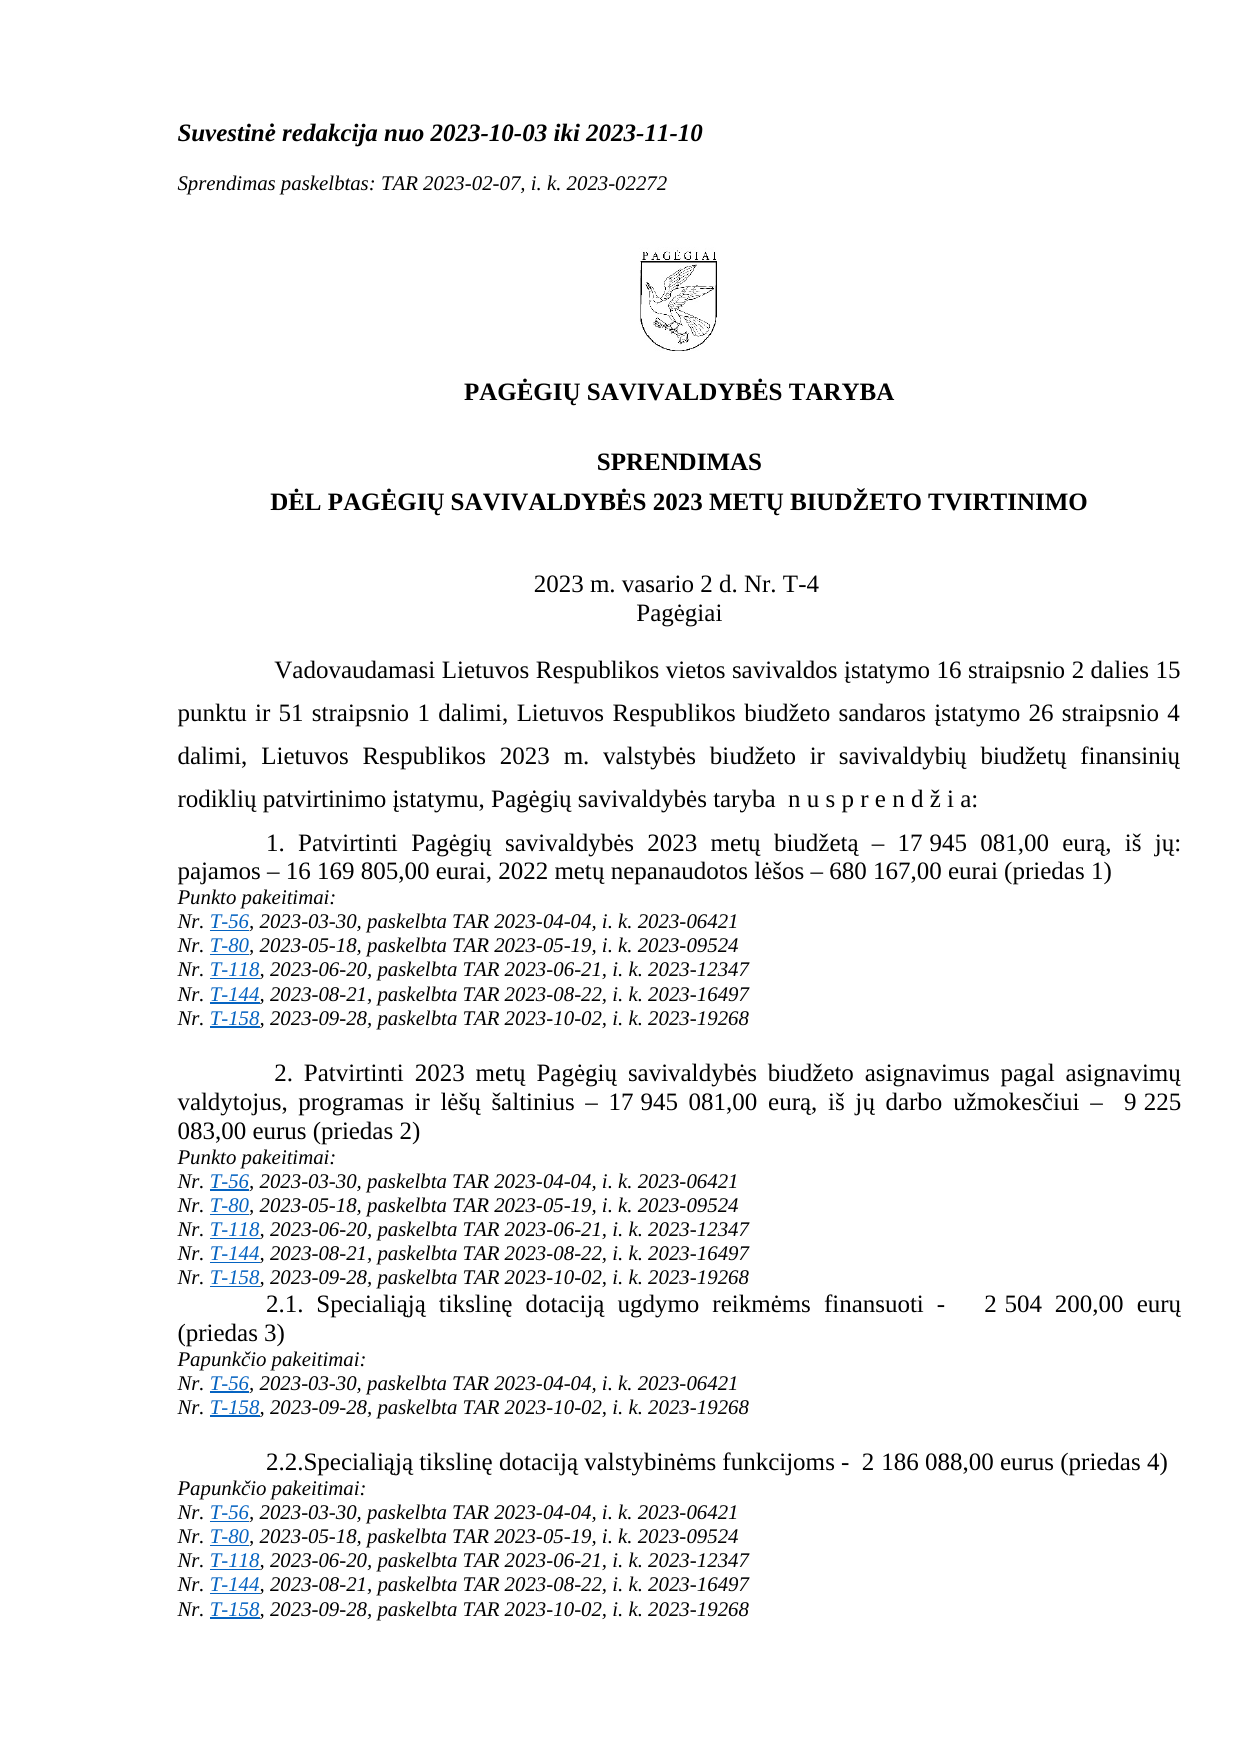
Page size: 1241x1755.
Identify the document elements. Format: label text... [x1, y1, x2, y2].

text Nr. T-80, 2023-05-18, paskelbta TAR 2023-05-19, i. k. 2023-09524 [177, 1524, 1181, 1548]
text Nr. T-56, 2023-03-30, paskelbta TAR 2023-04-04, i. k. 2023-06421 [177, 909, 1181, 933]
text Suvestinė redakcija nuo 2023-10-03 iki 2023-11-10 [177, 118, 1181, 147]
text Sprendimas paskelbtas: TAR 2023-02-07, i. k. 2023-02272 [177, 171, 1181, 195]
text Nr. T-144, 2023-08-21, paskelbta TAR 2023-08-22, i. k. 2023-16497 [177, 1241, 1181, 1265]
text 1. Patvirtinti Pagėgių savivaldybės 2023 metų biudžetą – 17 945 081,00 eurą, iš jų: pajamos – 16 169 805,00 eurai, 2022 metų nepanaudotos lėšos – 680 167,00 eurai (priedas 1) [177, 828, 1181, 885]
text Nr. T-158, 2023-09-28, paskelbta TAR 2023-10-02, i. k. 2023-19268 [177, 1596, 1181, 1621]
text Nr. T-56, 2023-03-30, paskelbta TAR 2023-04-04, i. k. 2023-06421 [177, 1169, 1181, 1193]
text Papunkčio pakeitimai: [177, 1346, 1181, 1371]
text 2.1. Specialiąją tikslinę dotaciją ugdymo reikmėms finansuoti - 2 504 200,00 eurų (priedas 3) [177, 1289, 1181, 1346]
text Nr. T-56, 2023-03-30, paskelbta TAR 2023-04-04, i. k. 2023-06421 [177, 1371, 1181, 1394]
text Nr. T-56, 2023-03-30, paskelbta TAR 2023-04-04, i. k. 2023-06421 [177, 1500, 1181, 1524]
text dėl Pagėgių savivaldybės 2023 metų biudžeto tvirtinimo [177, 487, 1181, 516]
subtitle 2023 m. vasario 2 d. Nr. T-4 [177, 569, 1181, 598]
text 2.2.Specialiąją tikslinę dotaciją valstybinėms funkcijoms - 2 186 088,00 eurus (priedas 4) [177, 1447, 1181, 1476]
text Nr. T-118, 2023-06-20, paskelbta TAR 2023-06-21, i. k. 2023-12347 [177, 957, 1181, 981]
text Papunkčio pakeitimai: [177, 1476, 1181, 1500]
subtitle Pagėgių savivaldybės taryba [177, 377, 1181, 406]
text Nr. T-118, 2023-06-20, paskelbta TAR 2023-06-21, i. k. 2023-12347 [177, 1548, 1181, 1572]
text Pagėgiai [177, 598, 1181, 626]
text Vadovaudamasi Lietuvos Respublikos vietos savivaldos įstatymo 16 straipsnio 2 dalies 15 punktu ir 51 straipsnio 1 dalimi, Lietuvos Respublikos biudžeto sandaros įstatymo 26 straipsnio 4 dalimi, Lietuvos Respublikos 2023 m. valstybės biudžeto ir savivaldybių biudžetų finansinių rodiklių patvirtinimo įstatymu, Pagėgių savivaldybės taryba n u s p r e n d ž i a: [177, 655, 1181, 813]
text Punkto pakeitimai: [177, 885, 1181, 909]
text Nr. T-158, 2023-09-28, paskelbta TAR 2023-10-02, i. k. 2023-19268 [177, 1006, 1181, 1029]
text Nr. T-158, 2023-09-28, paskelbta TAR 2023-10-02, i. k. 2023-19268 [177, 1265, 1181, 1289]
text Nr. T-80, 2023-05-18, paskelbta TAR 2023-05-19, i. k. 2023-09524 [177, 933, 1181, 957]
text 2. Patvirtinti 2023 metų Pagėgių savivaldybės biudžeto asignavimus pagal asignavimų valdytojus, programas ir lėšų šaltinius – 17 945 081,00 eurą, iš jų darbo užmokesčiui – 9 225 083,00 eurus (priedas 2) [177, 1058, 1181, 1144]
text Nr. T-118, 2023-06-20, paskelbta TAR 2023-06-21, i. k. 2023-12347 [177, 1217, 1181, 1241]
text Nr. T-144, 2023-08-21, paskelbta TAR 2023-08-22, i. k. 2023-16497 [177, 981, 1181, 1006]
text sprendimas [177, 447, 1181, 476]
text Punkto pakeitimai: [177, 1144, 1181, 1169]
text Nr. T-158, 2023-09-28, paskelbta TAR 2023-10-02, i. k. 2023-19268 [177, 1394, 1181, 1419]
text Nr. T-144, 2023-08-21, paskelbta TAR 2023-08-22, i. k. 2023-16497 [177, 1572, 1181, 1596]
text Nr. T-80, 2023-05-18, paskelbta TAR 2023-05-19, i. k. 2023-09524 [177, 1193, 1181, 1217]
